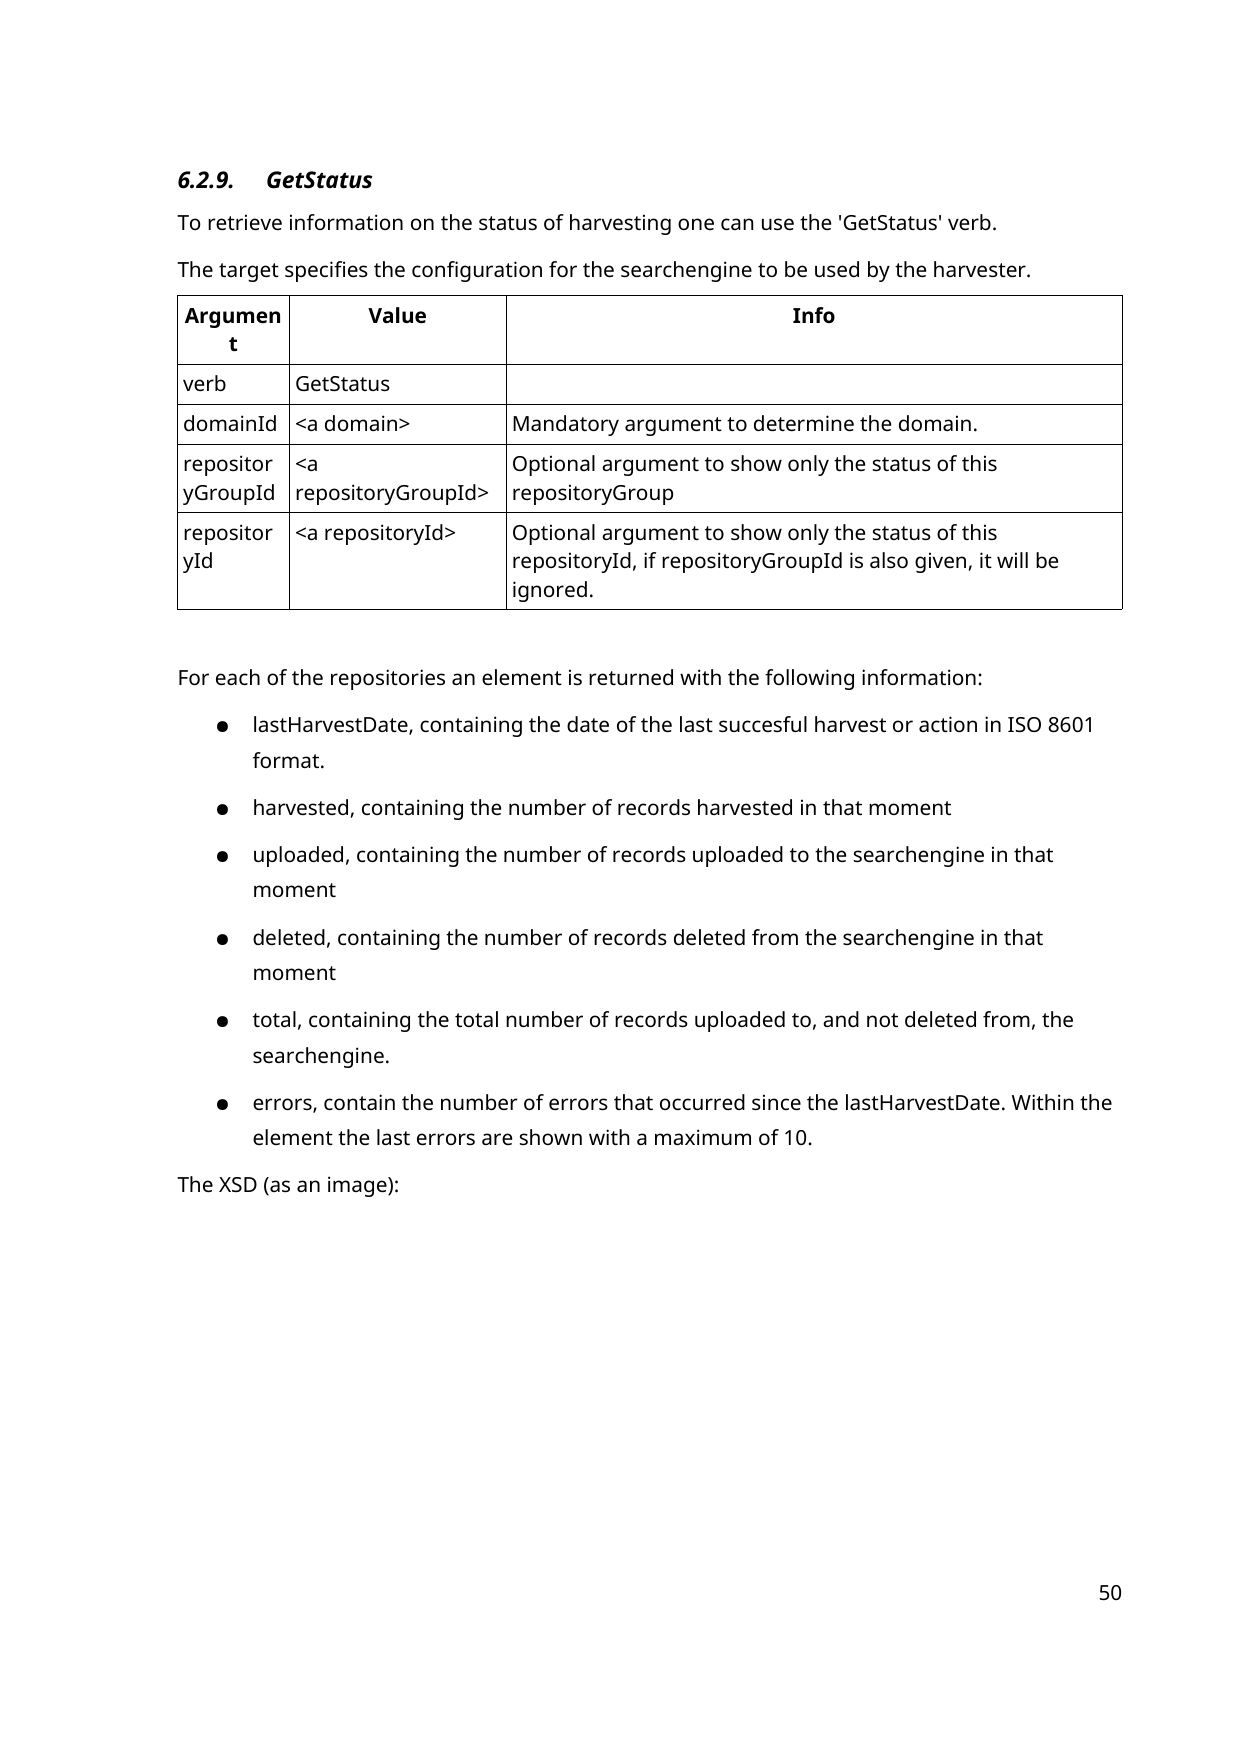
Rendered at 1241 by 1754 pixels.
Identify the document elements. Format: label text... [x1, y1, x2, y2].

table_cell Mandatory argument to determine the domain. [507, 405, 1122, 443]
table_cell <a domain> [290, 405, 506, 443]
text To retrieve information on the status of harvesting one can use the 'GetStatus' verb. [177, 201, 1122, 236]
list deleted, containing the number of records deleted from the searchengine in that moment [215, 916, 1122, 987]
list harvested, containing the number of records harvested in that moment [215, 786, 1122, 821]
table_header Value [290, 296, 506, 363]
table_cell Optional argument to show only the status of this repositoryId, if repositoryGroupId is also given, it will be ignored. [507, 513, 1122, 609]
text The XSD (as an image): [177, 1163, 1122, 1199]
list errors, contain the number of errors that occurred since the lastHarvestDate. Within the element the last errors are shown with a maximum of 10. [215, 1081, 1122, 1152]
text For each of the repositories an element is returned with the following information: [177, 656, 1122, 692]
table_header Info [507, 296, 1122, 363]
list lastHarvestDate, containing the date of the last succesful harvest or action in ISO 8601 format. [215, 703, 1122, 774]
text The target specifies the configuration for the searchengine to be used by the harvester. [177, 248, 1122, 283]
table_cell domainId [178, 405, 289, 443]
list total, containing the total number of records uploaded to, and not deleted from, the searchengine. [215, 998, 1122, 1069]
list uploaded, containing the number of records uploaded to the searchengine in that moment [215, 833, 1122, 904]
table_cell <a repositoryGroupId> [290, 445, 506, 512]
table_header Argument [178, 296, 289, 363]
table_cell [507, 365, 1122, 403]
table_cell <a repositoryId> [290, 513, 506, 609]
subtitle GetStatus [177, 159, 1122, 195]
table_cell Optional argument to show only the status of this repositoryGroup [507, 445, 1122, 512]
table_cell verb [178, 365, 289, 403]
table_cell GetStatus [290, 365, 506, 403]
table_cell repositoryId [178, 513, 289, 609]
table_cell repositoryGroupId [178, 445, 289, 512]
